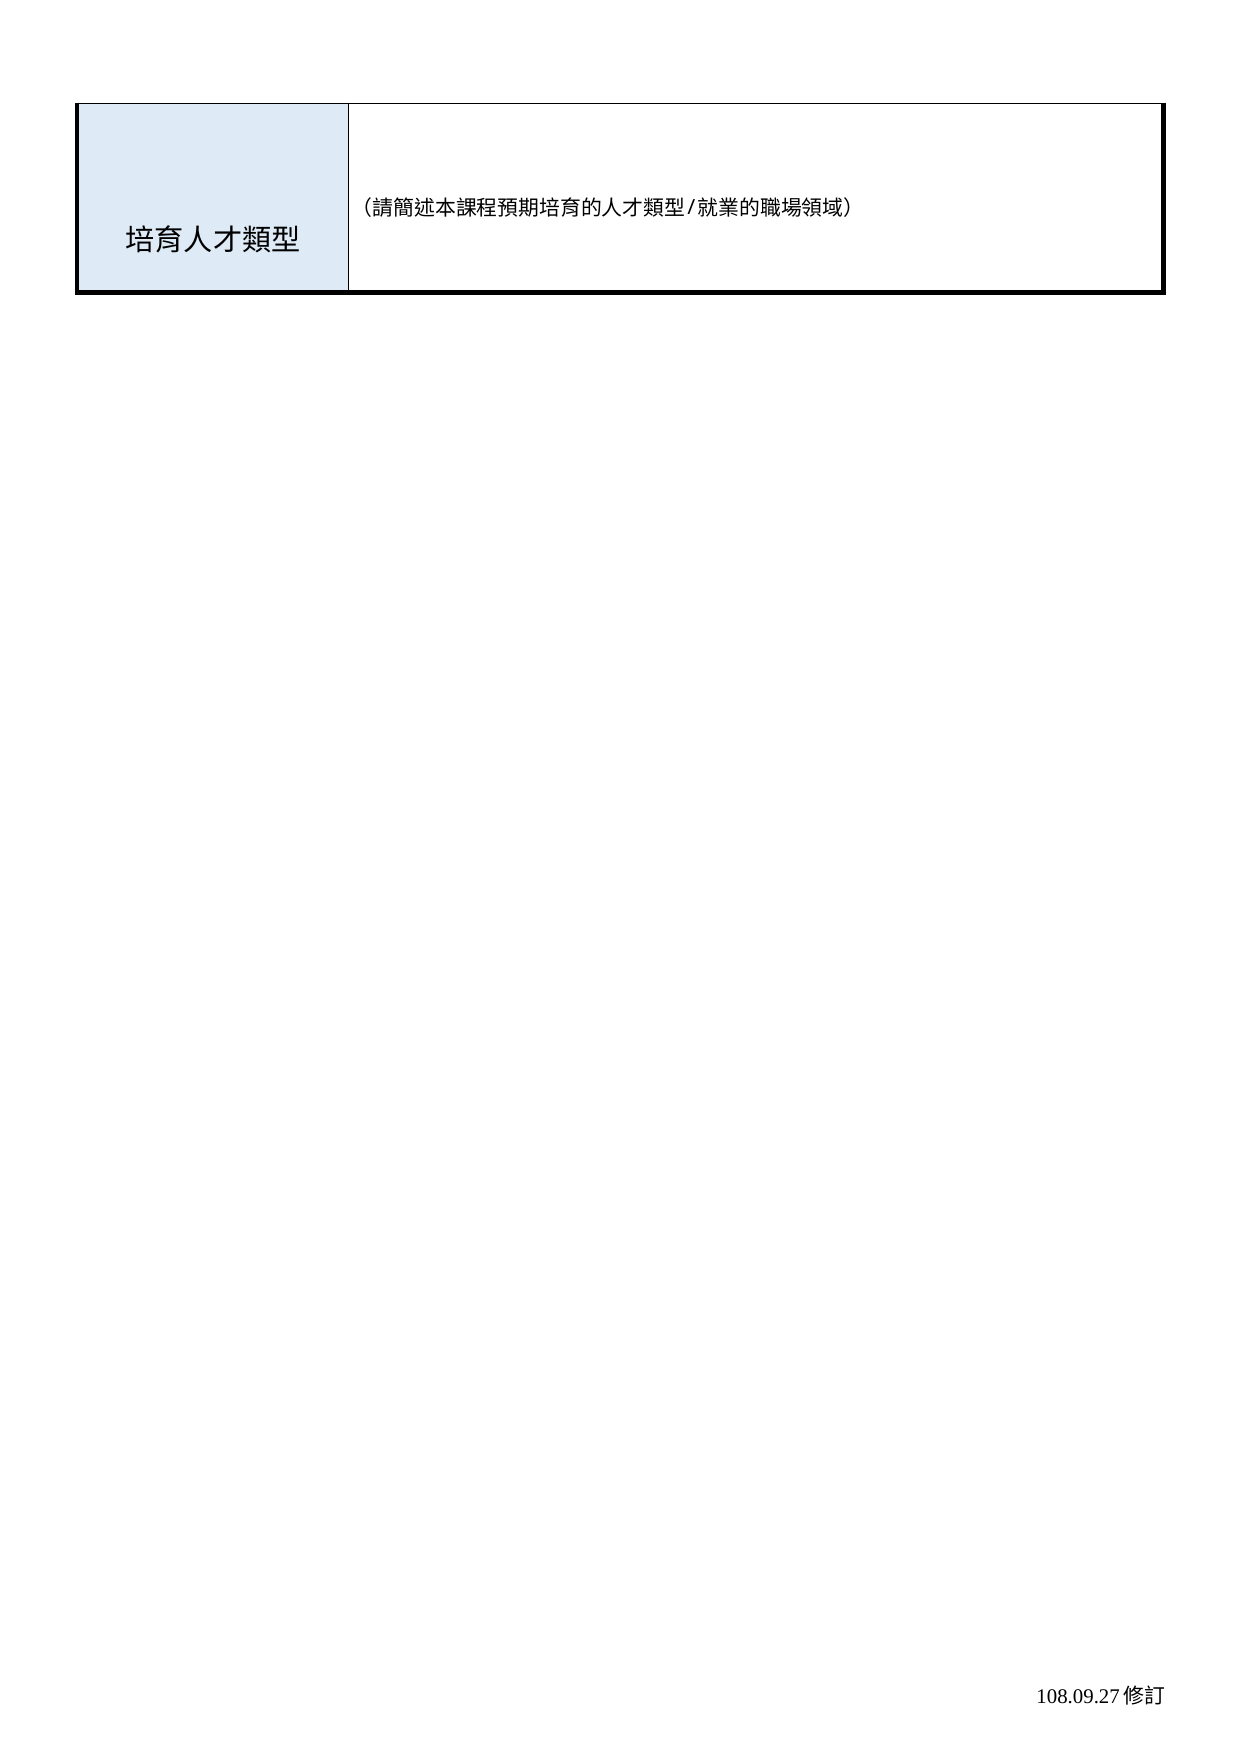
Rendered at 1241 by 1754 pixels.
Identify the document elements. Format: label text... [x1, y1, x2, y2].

table_cell （請簡述本課程預期培育的人才類型/就業的職場領域） [349, 104, 1161, 290]
table_cell 培育人才類型 [79, 104, 348, 290]
